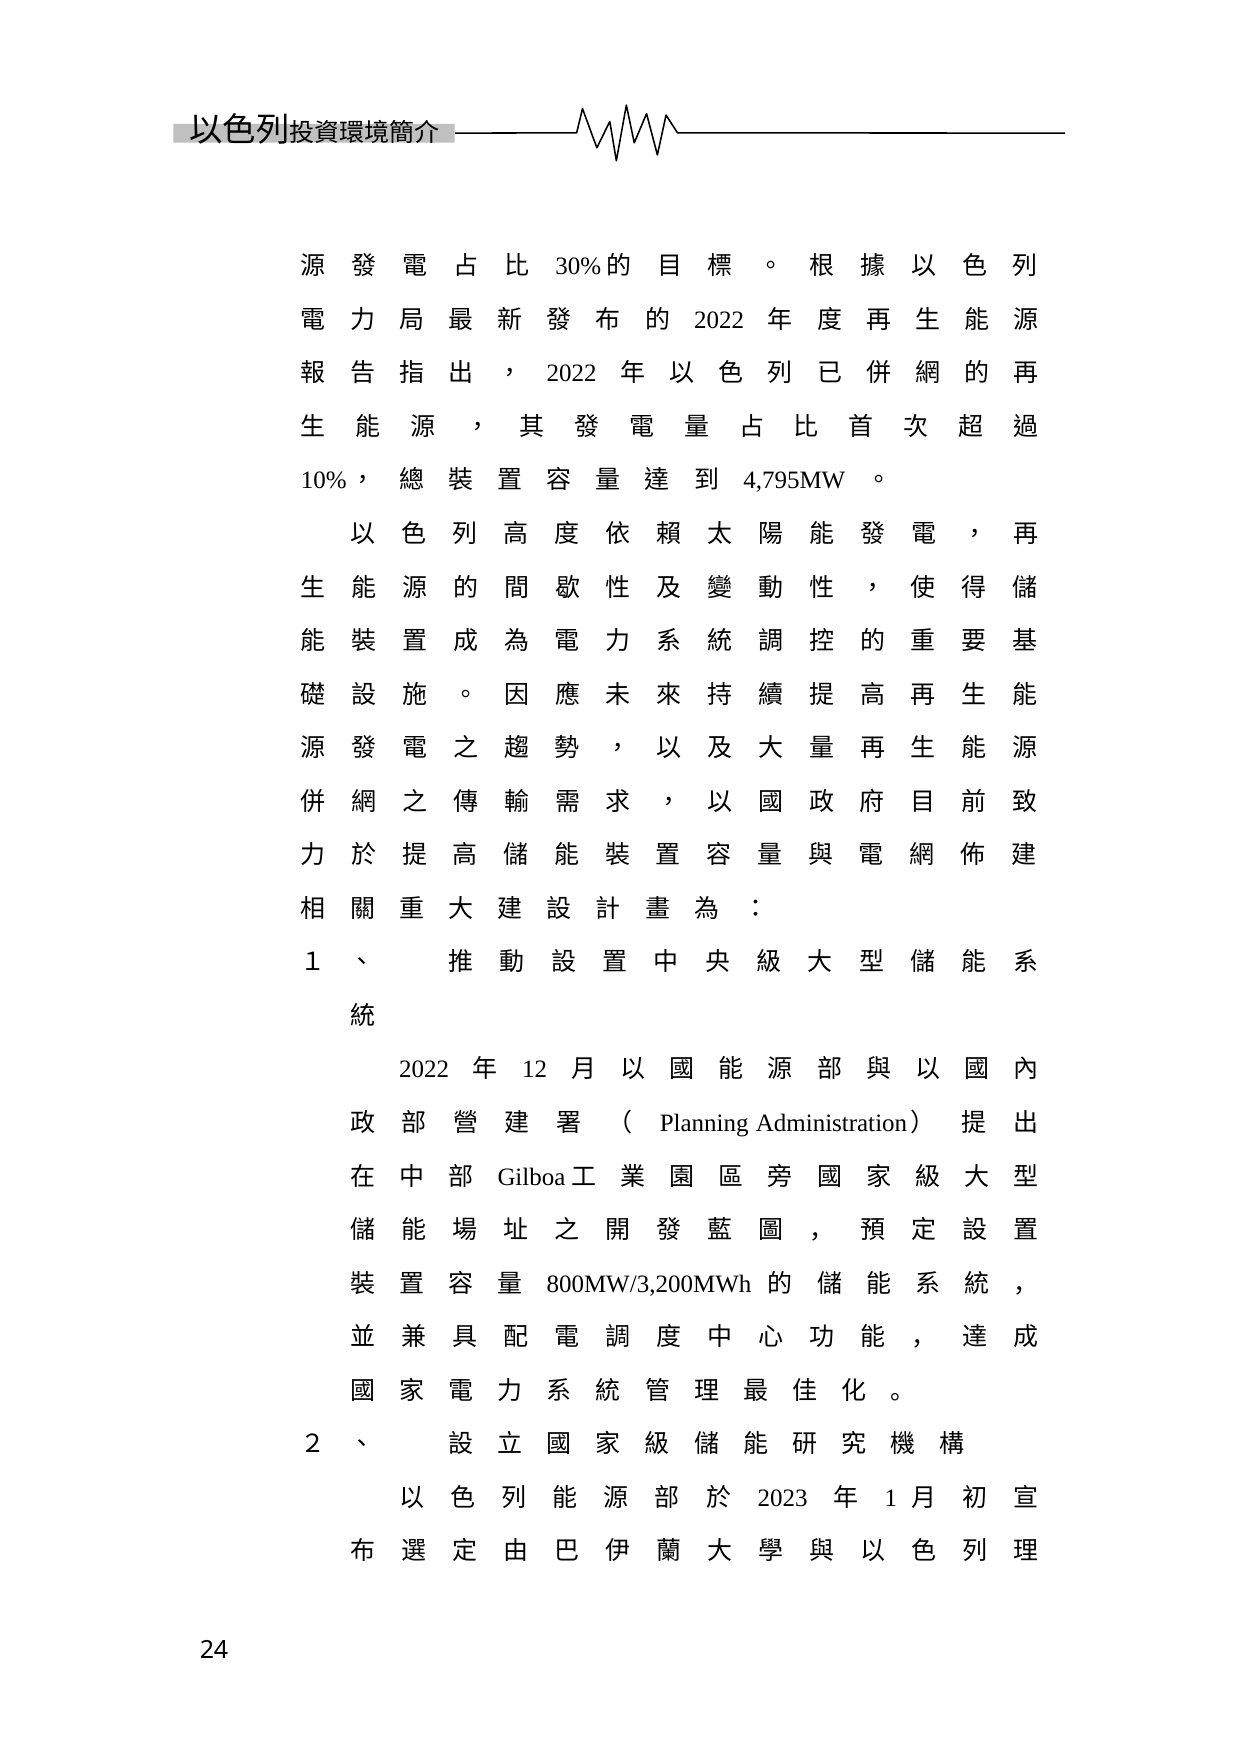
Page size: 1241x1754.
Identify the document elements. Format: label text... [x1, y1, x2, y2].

text 以色列高度依賴太陽能發電，再生能源的間歇性及變動性，使得儲能裝置成為電力系統調控的重要基礎設施。因應未來持續提高再生能源發電之趨勢，以及大量再生能源併網之傳輸需求，以國政府目前致力於提高儲能裝置容量與電網佈建，相關重大建設計畫為： [276, 505, 1063, 933]
text 源發電占比30%的目標。根據以色列電力局最新發布的2022年度再生能源報告指出，2022年以色列已併網的再生能源，其發電量占比首次超過10%，總裝置容量達到4,795MW。 [276, 237, 1063, 505]
list 推動設置中央級大型儲能系統 [276, 933, 1063, 1040]
text 2022年12月以國能源部與以國內政部營建署（Planning Administration）提出在中部Gilboa工業園區旁國家級大型儲能場址之開發藍圖，預定設置裝置容量800MW/3,200MWh的儲能系統，並兼具配電調度中心功能，達成國家電力系統管理最佳化。 [325, 1040, 1063, 1415]
text 以色列能源部於2023年1月初宣布選定由巴伊蘭大學與以色列理 [325, 1469, 1063, 1576]
list 設立國家級儲能研究機構 [276, 1415, 1063, 1469]
